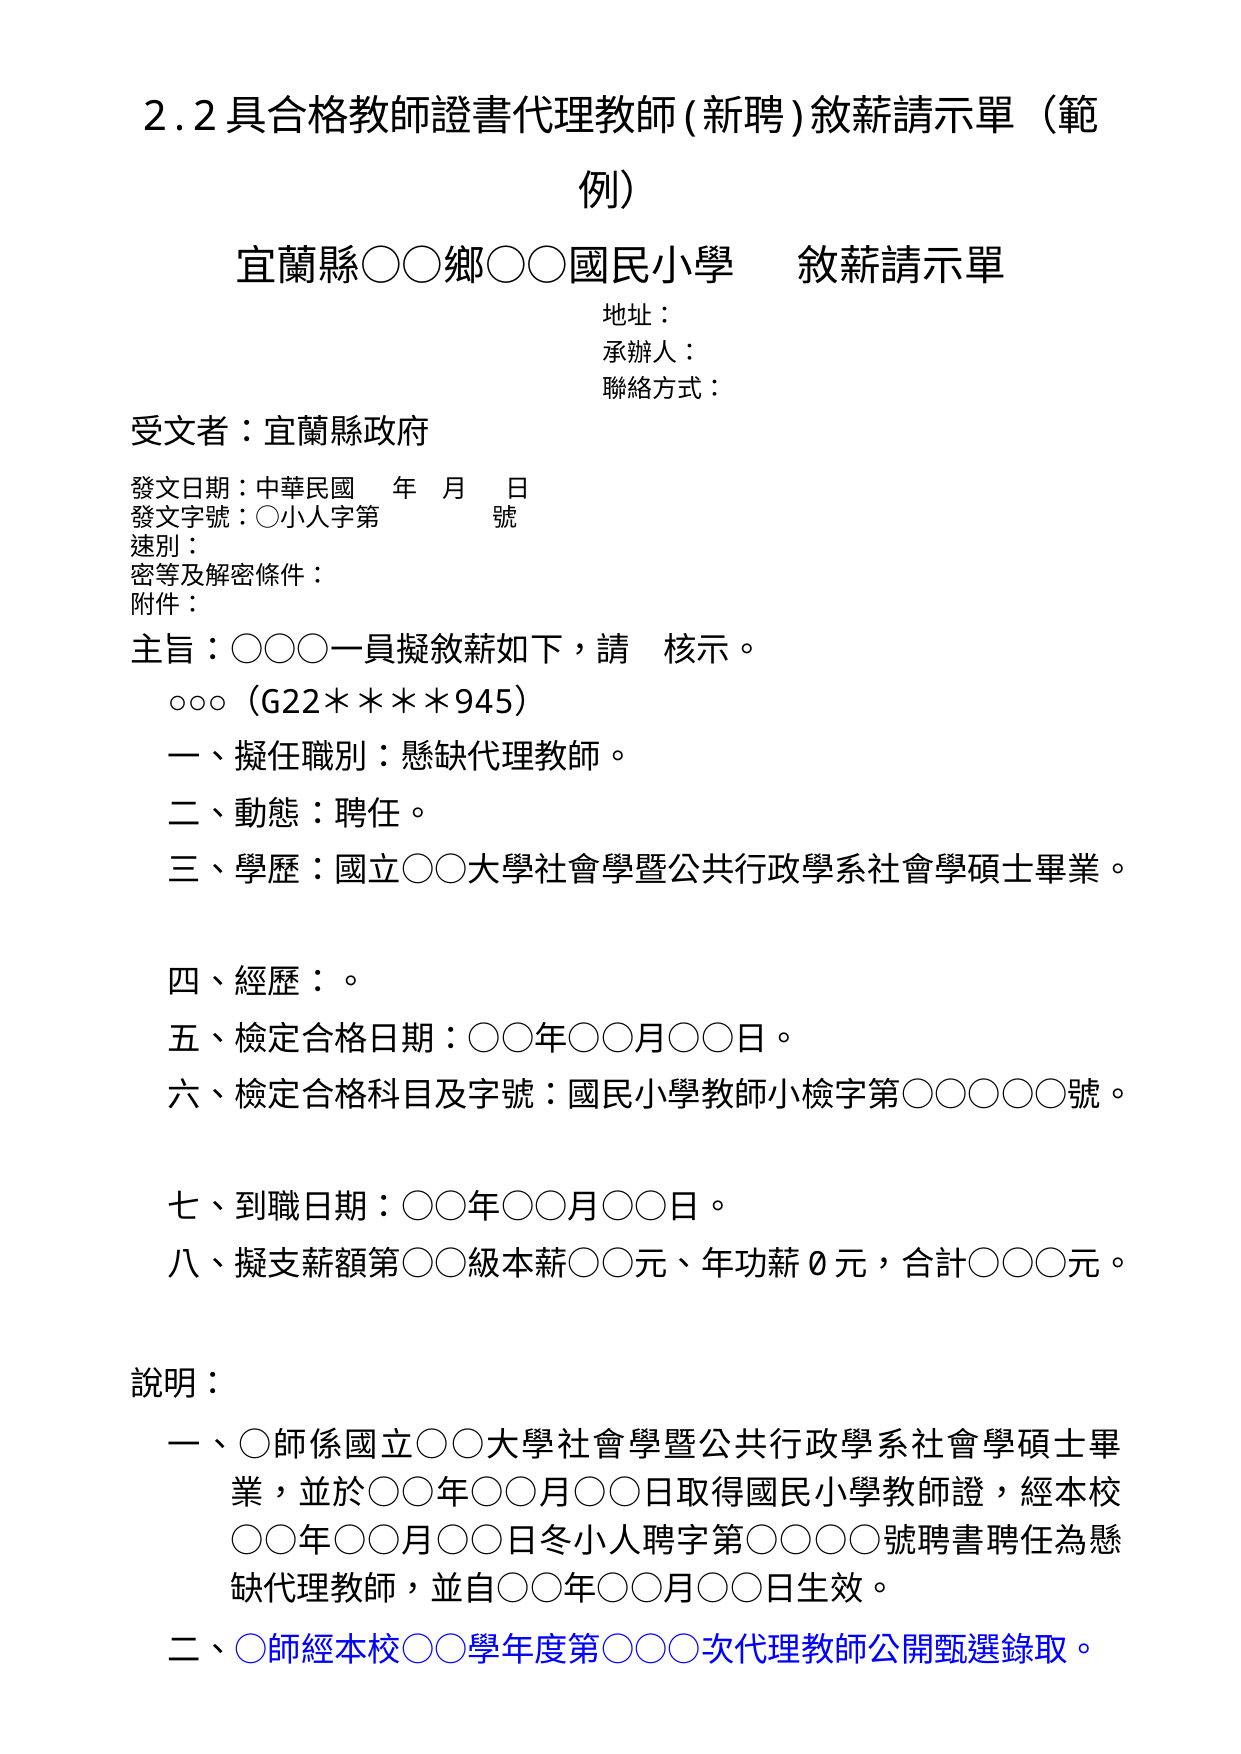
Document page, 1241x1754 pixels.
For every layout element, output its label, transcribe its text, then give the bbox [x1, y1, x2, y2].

text 二、動態：聘任。 [167, 780, 1110, 836]
text 密等及解密條件： [130, 561, 1110, 590]
text 附件： [130, 590, 1110, 619]
text 發文字號：○小人字第 號 [130, 503, 1110, 532]
text 七、到職日期：○○年○○月○○日。 [167, 1174, 1110, 1230]
text 一、○師係國立○○大學社會學暨公共行政學系社會學碩士畢業，並於○○年○○月○○日取得國民小學教師證，經本校○○年○○月○○日冬小人聘字第○○○○號聘書聘任為懸缺代理教師，並自○○年○○月○○日生效。 [167, 1417, 1123, 1610]
text 說明： [130, 1357, 1110, 1405]
text 一、擬任職別：懸缺代理教師。 [167, 724, 1110, 780]
text 受文者：宜蘭縣政府 [130, 404, 1110, 453]
text 四、經歷：。 [167, 949, 1110, 1005]
text 主旨：○○○一員擬敘薪如下，請 核示。 [130, 619, 1110, 672]
text 2.2具合格教師證書代理教師(新聘)敘薪請示單（範例） [130, 71, 1110, 221]
text 六、檢定合格科目及字號：國民小學教師小檢字第○○○○○號。 [167, 1061, 1110, 1174]
text 聯絡方式： [602, 368, 1110, 404]
text 發文日期：中華民國 年 月 日 [130, 474, 1110, 503]
text 五、檢定合格日期：○○年○○月○○日。 [167, 1005, 1110, 1061]
text ○○○（G22＊＊＊＊945） [130, 672, 1110, 724]
text 二、○師經本校○○學年度第○○○次代理教師公開甄選錄取。 [167, 1623, 1110, 1671]
text 八、擬支薪額第○○級本薪○○元、年功薪0元，合計○○○元。 [167, 1230, 1110, 1286]
text 宜蘭縣○○鄉○○國民小學 敘薪請示單 [130, 221, 1110, 296]
text 承辦人： [602, 332, 1110, 368]
text 地址： [602, 296, 1110, 332]
text 速別： [130, 532, 1110, 561]
text 三、學歷：國立○○大學社會學暨公共行政學系社會學碩士畢業。 [167, 836, 1110, 949]
